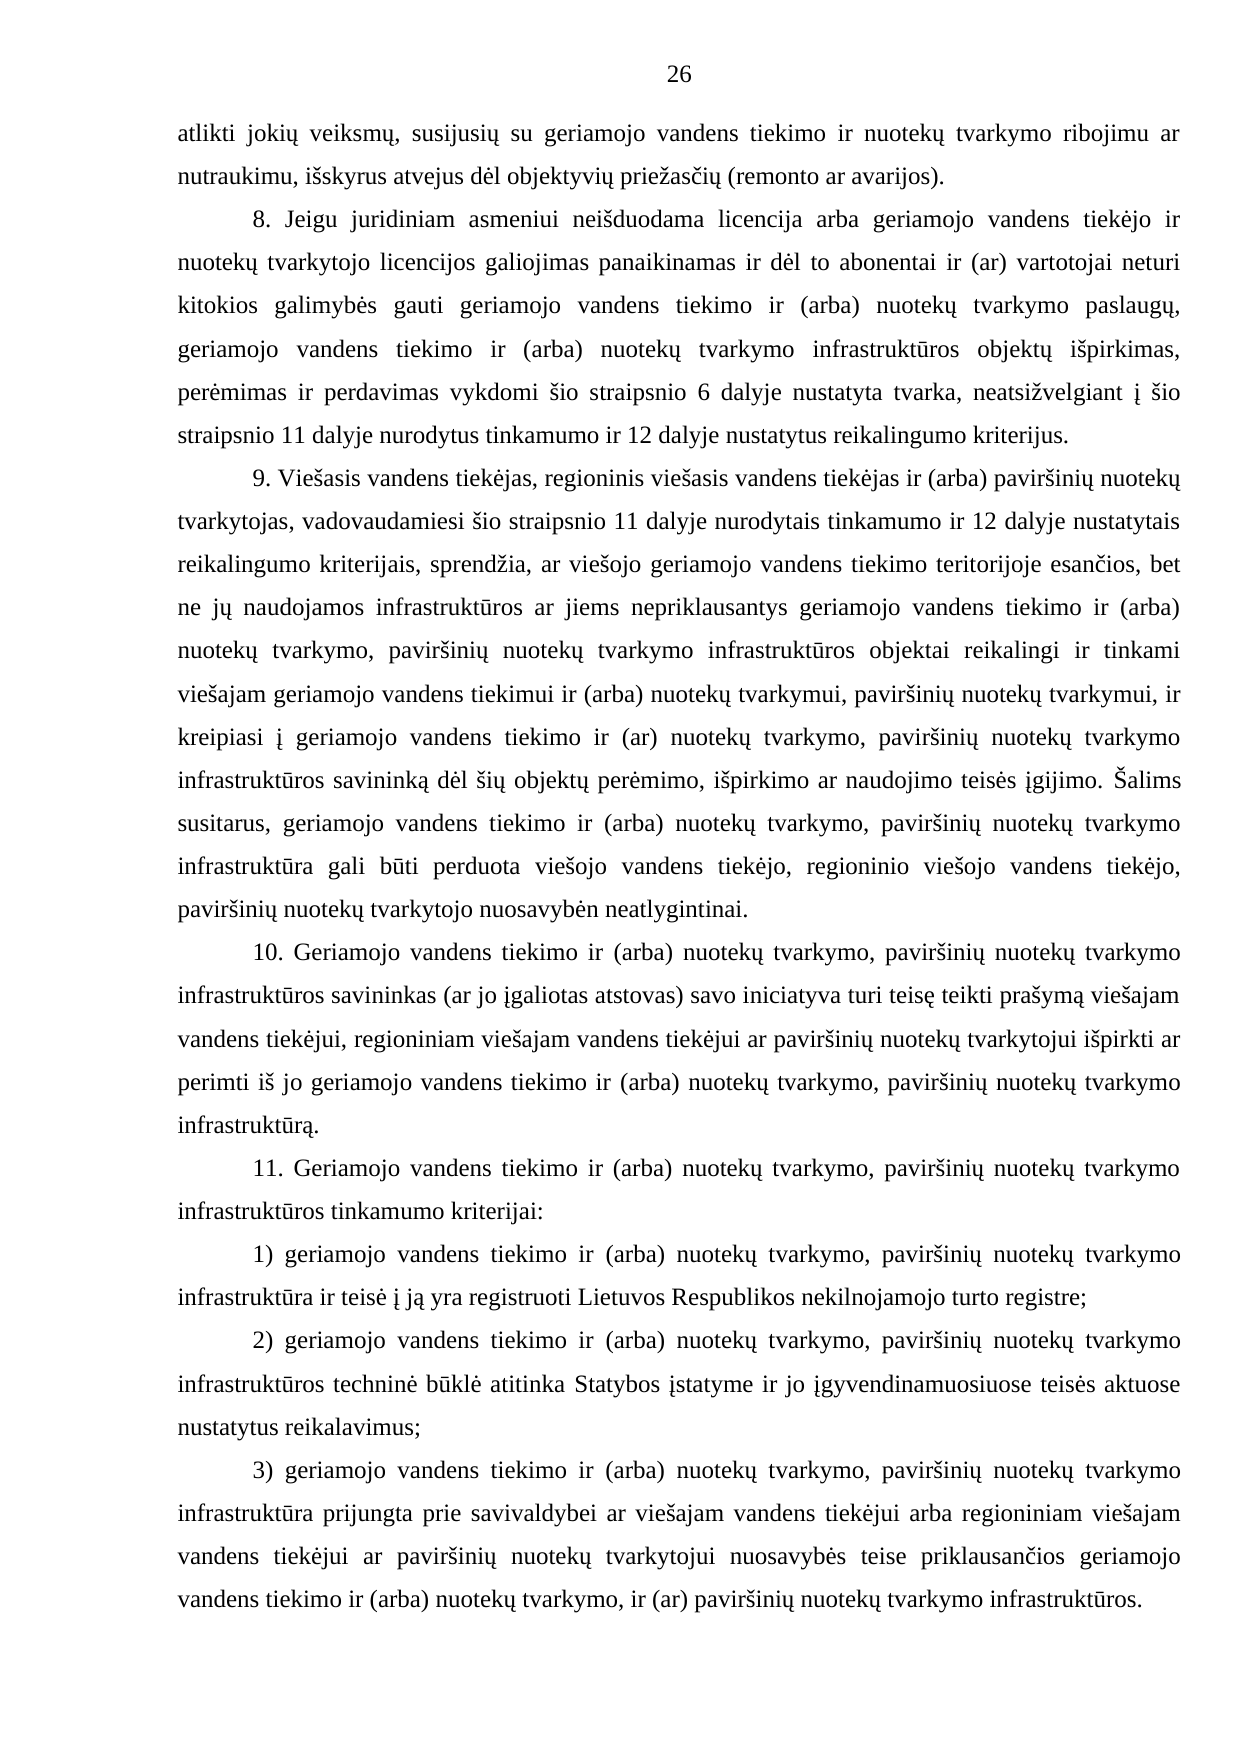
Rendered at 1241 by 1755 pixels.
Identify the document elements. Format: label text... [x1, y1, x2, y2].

text 10. Geriamojo vandens tiekimo ir (arba) nuotekų tvarkymo, paviršinių nuotekų tvarkymo infrastruktūros savininkas (ar jo įgaliotas atstovas) savo iniciatyva turi teisę teikti prašymą viešajam vandens tiekėjui, regioniniam viešajam vandens tiekėjui ar paviršinių nuotekų tvarkytojui išpirkti ar perimti iš jo geriamojo vandens tiekimo ir (arba) nuotekų tvarkymo, paviršinių nuotekų tvarkymo infrastruktūrą. [177, 937, 1181, 1139]
text 8. Jeigu juridiniam asmeniui neišduodama licencija arba geriamojo vandens tiekėjo ir nuotekų tvarkytojo licencijos galiojimas panaikinamas ir dėl to abonentai ir (ar) vartotojai neturi kitokios galimybės gauti geriamojo vandens tiekimo ir (arba) nuotekų tvarkymo paslaugų, geriamojo vandens tiekimo ir (arba) nuotekų tvarkymo infrastruktūros objektų išpirkimas, perėmimas ir perdavimas vykdomi šio straipsnio 6 dalyje nustatyta tvarka, neatsižvelgiant į šio straipsnio 11 dalyje nurodytus tinkamumo ir 12 dalyje nustatytus reikalingumo kriterijus. [177, 204, 1181, 449]
text 1) geriamojo vandens tiekimo ir (arba) nuotekų tvarkymo, paviršinių nuotekų tvarkymo infrastruktūra ir teisė į ją yra registruoti Lietuvos Respublikos nekilnojamojo turto registre; [177, 1239, 1181, 1311]
text 11. Geriamojo vandens tiekimo ir (arba) nuotekų tvarkymo, paviršinių nuotekų tvarkymo infrastruktūros tinkamumo kriterijai: [177, 1153, 1181, 1225]
text 3) geriamojo vandens tiekimo ir (arba) nuotekų tvarkymo, paviršinių nuotekų tvarkymo infrastruktūra prijungta prie savivaldybei ar viešajam vandens tiekėjui arba regioniniam viešajam vandens tiekėjui ar paviršinių nuotekų tvarkytojui nuosavybės teise priklausančios geriamojo vandens tiekimo ir (arba) nuotekų tvarkymo, ir (ar) paviršinių nuotekų tvarkymo infrastruktūros. [177, 1455, 1181, 1613]
text 9. Viešasis vandens tiekėjas, regioninis viešasis vandens tiekėjas ir (arba) paviršinių nuotekų tvarkytojas, vadovaudamiesi šio straipsnio 11 dalyje nurodytais tinkamumo ir 12 dalyje nustatytais reikalingumo kriterijais, sprendžia, ar viešojo geriamojo vandens tiekimo teritorijoje esančios, bet ne jų naudojamos infrastruktūros ar jiems nepriklausantys geriamojo vandens tiekimo ir (arba) nuotekų tvarkymo, paviršinių nuotekų tvarkymo infrastruktūros objektai reikalingi ir tinkami viešajam geriamojo vandens tiekimui ir (arba) nuotekų tvarkymui, paviršinių nuotekų tvarkymui, ir kreipiasi į geriamojo vandens tiekimo ir (ar) nuotekų tvarkymo, paviršinių nuotekų tvarkymo infrastruktūros savininką dėl šių objektų perėmimo, išpirkimo ar naudojimo teisės įgijimo. Šalims susitarus, geriamojo vandens tiekimo ir (arba) nuotekų tvarkymo, paviršinių nuotekų tvarkymo infrastruktūra gali būti perduota viešojo vandens tiekėjo, regioninio viešojo vandens tiekėjo, paviršinių nuotekų tvarkytojo nuosavybėn neatlygintinai. [177, 463, 1181, 923]
text 2) geriamojo vandens tiekimo ir (arba) nuotekų tvarkymo, paviršinių nuotekų tvarkymo infrastruktūros techninė būklė atitinka Statybos įstatyme ir jo įgyvendinamuosiuose teisės aktuose nustatytus reikalavimus; [177, 1326, 1181, 1441]
text atlikti jokių veiksmų, susijusių su geriamojo vandens tiekimo ir nuotekų tvarkymo ribojimu ar nutraukimu, išskyrus atvejus dėl objektyvių priežasčių (remonto ar avarijos). [177, 118, 1181, 190]
